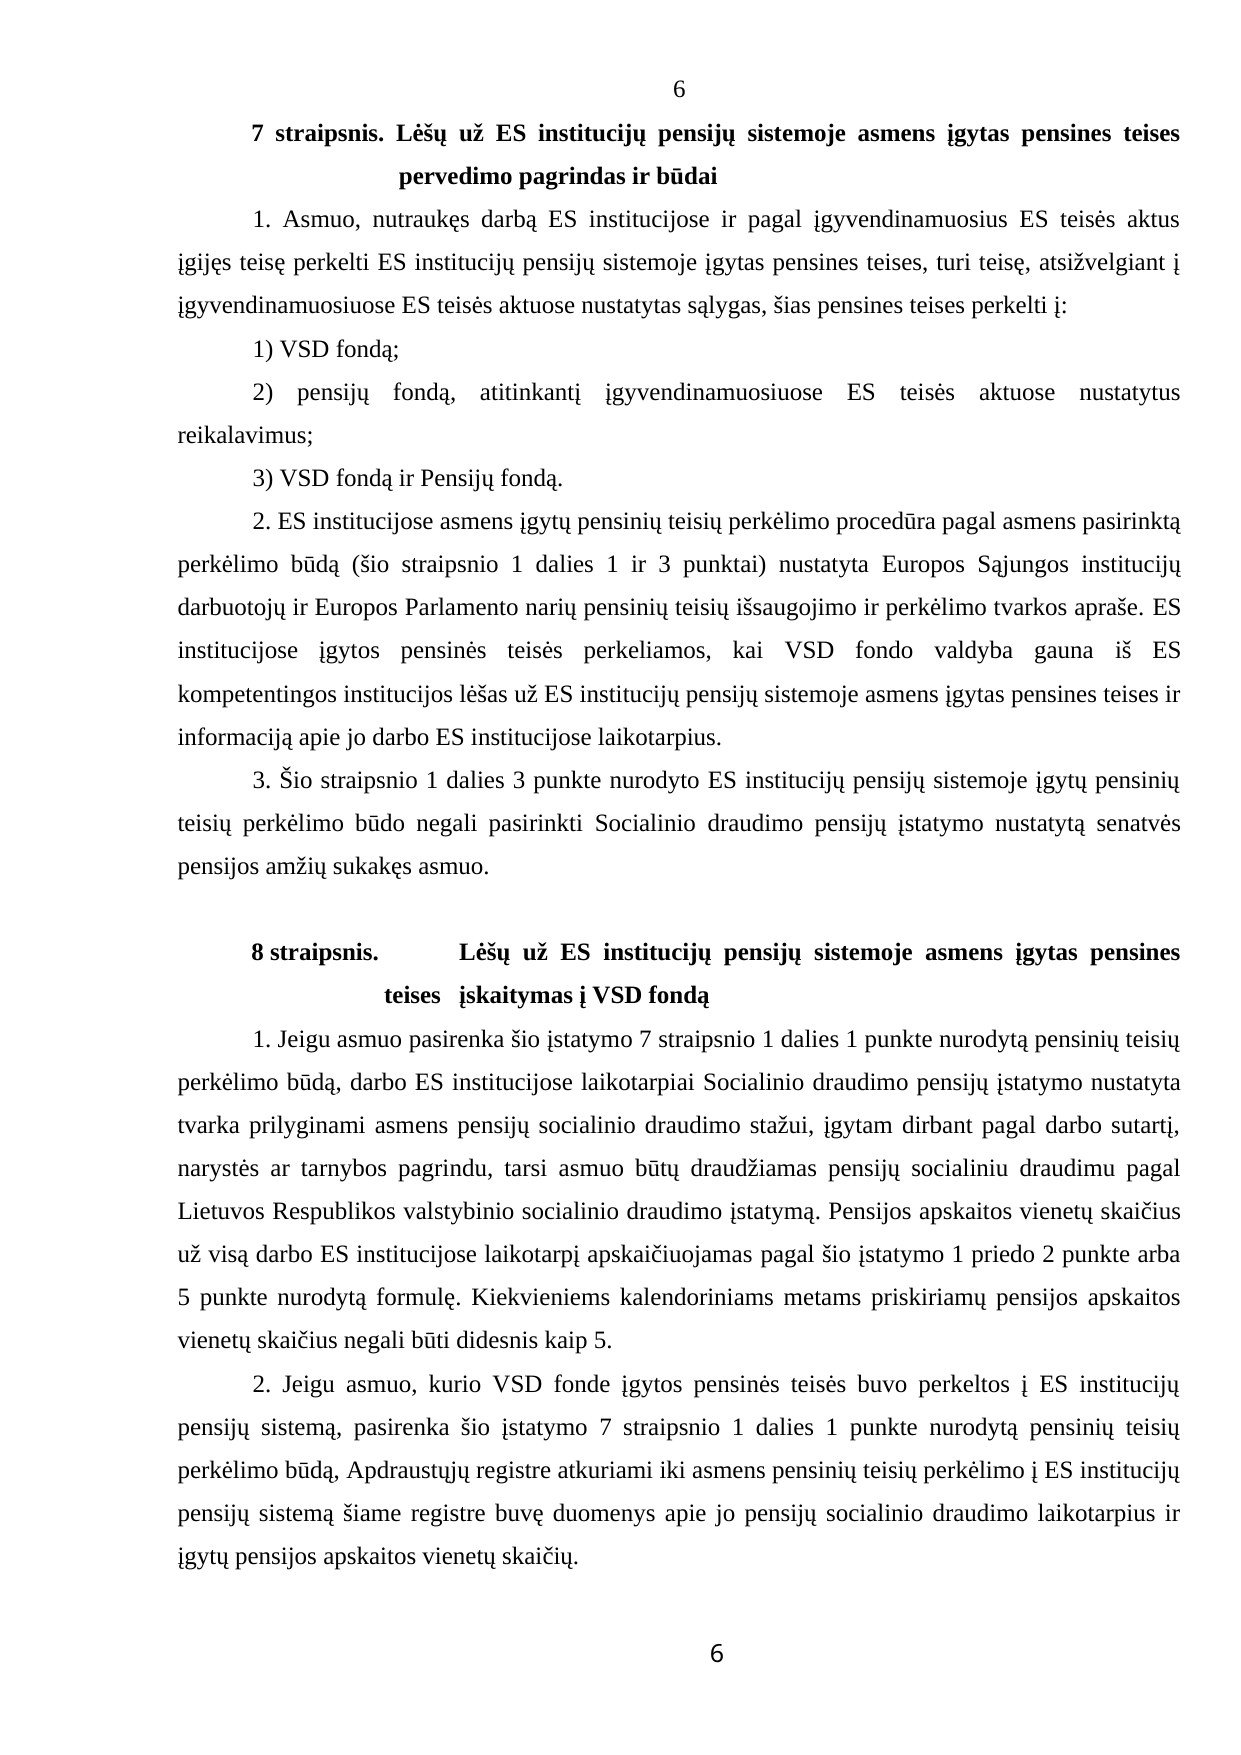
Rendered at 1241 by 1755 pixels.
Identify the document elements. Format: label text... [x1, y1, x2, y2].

text 2. ES institucijose asmens įgytų pensinių teisių perkėlimo procedūra pagal asmens pasirinktą perkėlimo būdą (šio straipsnio 1 dalies 1 ir 3 punktai) nustatyta Europos Sąjungos institucijų darbuotojų ir Europos Parlamento narių pensinių teisių išsaugojimo ir perkėlimo tvarkos apraše. ES institucijose įgytos pensinės teisės perkeliamos, kai VSD fondo valdyba gauna iš ES kompetentingos institucijos lėšas už ES institucijų pensijų sistemoje asmens įgytas pensines teises ir informaciją apie jo darbo ES institucijose laikotarpius. [177, 506, 1181, 751]
text 2. Jeigu asmuo, kurio VSD fonde įgytos pensinės teisės buvo perkeltos į ES institucijų pensijų sistemą, pasirenka šio įstatymo 7 straipsnio 1 dalies 1 punkte nurodytą pensinių teisių perkėlimo būdą, Apdraustųjų registre atkuriami iki asmens pensinių teisių perkėlimo į ES institucijų pensijų sistemą šiame registre buvę duomenys apie jo pensijų socialinio draudimo laikotarpius ir įgytų pensijos apskaitos vienetų skaičių. [177, 1369, 1181, 1570]
text 1. Jeigu asmuo pasirenka šio įstatymo 7 straipsnio 1 dalies 1 punkte nurodytą pensinių teisių perkėlimo būdą, darbo ES institucijose laikotarpiai Socialinio draudimo pensijų įstatymo nustatyta tvarka prilyginami asmens pensijų socialinio draudimo stažui, įgytam dirbant pagal darbo sutartį, narystės ar tarnybos pagrindu, tarsi asmuo būtų draudžiamas pensijų socialiniu draudimu pagal Lietuvos Respublikos valstybinio socialinio draudimo įstatymą. Pensijos apskaitos vienetų skaičius už visą darbo ES institucijose laikotarpį apskaičiuojamas pagal šio įstatymo 1 priedo 2 punkte arba 5 punkte nurodytą formulę. Kiekvieniems kalendoriniams metams priskiriamų pensijos apskaitos vienetų skaičius negali būti didesnis kaip 5. [177, 1024, 1181, 1354]
text 3) VSD fondą ir Pensijų fondą. [177, 463, 1181, 492]
text 2) pensijų fondą, atitinkantį įgyvendinamuosiuose ES teisės aktuose nustatytus reikalavimus; [177, 377, 1181, 449]
text 1) VSD fondą; [177, 334, 1181, 362]
text 3. Šio straipsnio 1 dalies 3 punkte nurodyto ES institucijų pensijų sistemoje įgytų pensinių teisių perkėlimo būdo negali pasirinkti Socialinio draudimo pensijų įstatymo nustatytą senatvės pensijos amžių sukakęs asmuo. [177, 765, 1181, 880]
text 1. Asmuo, nutraukęs darbą ES institucijose ir pagal įgyvendinamuosius ES teisės aktus įgijęs teisę perkelti ES institucijų pensijų sistemoje įgytas pensines teises, turi teisę, atsižvelgiant į įgyvendinamuosiuose ES teisės aktuose nustatytas sąlygas, šias pensines teises perkelti į: [177, 204, 1181, 319]
text 7 straipsnis. Lėšų už ES institucijų pensijų sistemoje asmens įgytas pensines teises pervedimo pagrindas ir būdai [251, 118, 1181, 190]
text 8 straipsnis. Lėšų už ES institucijų pensijų sistemoje asmens įgytas pensines teises įskaitymas į VSD fondą [251, 937, 1181, 1009]
